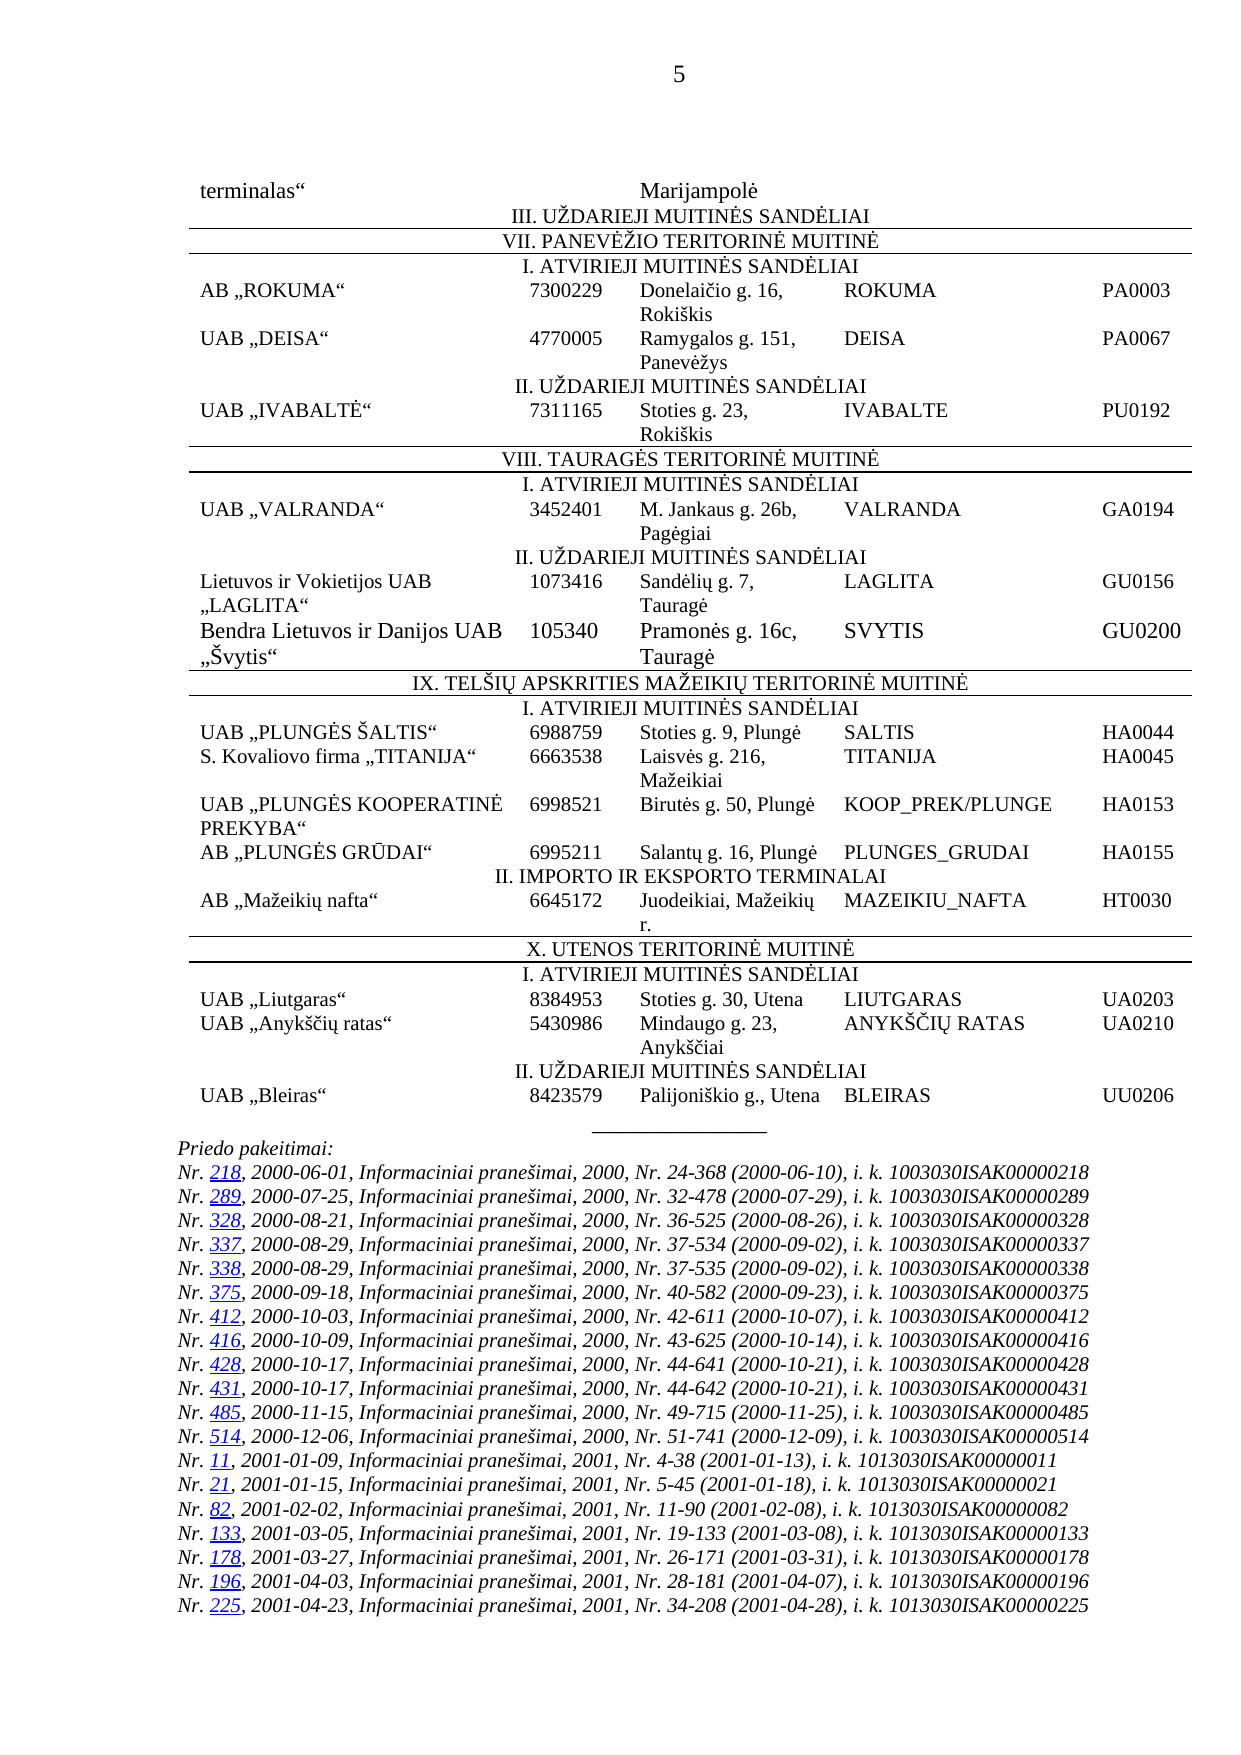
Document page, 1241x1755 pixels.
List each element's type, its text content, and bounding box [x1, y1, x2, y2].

table_cell UAB „Liutgaras“ [189, 986, 518, 1011]
table_cell PU0192 [1091, 398, 1192, 446]
table_cell LAGLITA [833, 569, 1091, 617]
table_cell DEISA [833, 326, 1091, 374]
table_cell 6663538 [518, 744, 628, 792]
table_cell MAZEIKIU_NAFTA [833, 888, 1091, 936]
text Nr. 289, 2000-07-25, Informaciniai pranešimai, 2000, Nr. 32-478 (2000-07-29), i. k. 1003030ISAK00000289 [177, 1184, 1181, 1208]
table_cell 3452401 [518, 496, 628, 544]
table_cell Juodeikiai, Mažeikių r. [628, 888, 833, 936]
text Nr. 133, 2001-03-05, Informaciniai pranešimai, 2001, Nr. 19-133 (2001-03-08), i. k. 1013030ISAK00000133 [177, 1521, 1181, 1544]
table_cell IVABALTE [833, 398, 1091, 446]
table_cell AB „PLUNGĖS GRŪDAI“ [189, 840, 518, 864]
table_cell HA0153 [1091, 792, 1192, 840]
text Nr. 11, 2001-01-09, Informaciniai pranešimai, 2001, Nr. 4-38 (2001-01-13), i. k. 1013030ISAK00000011 [177, 1448, 1181, 1472]
text Nr. 178, 2001-03-27, Informaciniai pranešimai, 2001, Nr. 26-171 (2001-03-31), i. k. 1013030ISAK00000178 [177, 1544, 1181, 1569]
table_cell 6998521 [518, 792, 628, 840]
table_cell [1091, 177, 1192, 203]
table_cell II. UŽDARIEJI MUITINĖS SANDĖLIAI [189, 545, 1192, 569]
table_cell HA0044 [1091, 720, 1192, 744]
table_cell 1073416 [518, 569, 628, 617]
text Nr. 375, 2000-09-18, Informaciniai pranešimai, 2000, Nr. 40-582 (2000-09-23), i. k. 1003030ISAK00000375 [177, 1280, 1181, 1304]
table_cell Ramygalos g. 151, Panevėžys [628, 326, 833, 374]
table_cell Palijoniškio g., Utena [628, 1083, 833, 1107]
table_cell HT0030 [1091, 888, 1192, 936]
table_cell LIUTGARAS [833, 986, 1091, 1011]
table_cell [518, 177, 628, 203]
table_cell Mindaugo g. 23, Anykščiai [628, 1011, 833, 1059]
table_cell GA0194 [1091, 496, 1192, 544]
table_cell UAB „PLUNGĖS KOOPERATINĖ PREKYBA“ [189, 792, 518, 840]
table_cell M. Jankaus g. 26b, Pagėgiai [628, 496, 833, 544]
table_cell II. IMPORTO IR EKSPORTO TERMINALAI [189, 864, 1192, 888]
table_cell UU0206 [1091, 1083, 1192, 1107]
table_cell Donelaičio g. 16, Rokiškis [628, 278, 833, 326]
table_cell UA0203 [1091, 986, 1192, 1011]
table_cell 6988759 [518, 720, 628, 744]
table_cell UAB „Bleiras“ [189, 1083, 518, 1107]
table_cell I. ATVIRIEJI MUITINĖS SANDĖLIAI [189, 696, 1192, 720]
text Nr. 338, 2000-08-29, Informaciniai pranešimai, 2000, Nr. 37-535 (2000-09-02), i. k. 1003030ISAK00000338 [177, 1256, 1181, 1280]
table_cell [833, 177, 1091, 203]
table_cell VALRANDA [833, 496, 1091, 544]
table_cell UAB „Anykščių ratas“ [189, 1011, 518, 1059]
table_cell VII. PANEVĖŽIO TERITORINĖ MUITINĖ [189, 229, 1192, 253]
text Nr. 82, 2001-02-02, Informaciniai pranešimai, 2001, Nr. 11-90 (2001-02-08), i. k. 1013030ISAK00000082 [177, 1496, 1181, 1521]
table_cell 8423579 [518, 1083, 628, 1107]
table_cell 6645172 [518, 888, 628, 936]
text Nr. 225, 2001-04-23, Informaciniai pranešimai, 2001, Nr. 34-208 (2001-04-28), i. k. 1013030ISAK00000225 [177, 1593, 1181, 1617]
table_cell 6995211 [518, 840, 628, 864]
table_cell III. UŽDARIEJI MUITINĖS SANDĖLIAI [189, 204, 1192, 228]
table_cell Pramonės g. 16c, Tauragė [628, 617, 833, 669]
table_cell HA0155 [1091, 840, 1192, 864]
table_cell KOOP_PREK/PLUNGE [833, 792, 1091, 840]
text Nr. 416, 2000-10-09, Informaciniai pranešimai, 2000, Nr. 43-625 (2000-10-14), i. k. 1003030ISAK00000416 [177, 1328, 1181, 1352]
table_cell 105340 [518, 617, 628, 669]
table_cell II. UŽDARIEJI MUITINĖS SANDĖLIAI [189, 1059, 1192, 1083]
table_cell SVYTIS [833, 617, 1091, 669]
table_cell PA0003 [1091, 278, 1192, 326]
table_cell UAB „IVABALTĖ“ [189, 398, 518, 446]
table_cell AB „ROKUMA“ [189, 278, 518, 326]
table_cell Sandėlių g. 7, Tauragė [628, 569, 833, 617]
table_cell GU0156 [1091, 569, 1192, 617]
table_cell terminalas“ [189, 177, 518, 203]
table_cell Stoties g. 30, Utena [628, 986, 833, 1011]
table_cell UA0210 [1091, 1011, 1192, 1059]
text Nr. 218, 2000-06-01, Informaciniai pranešimai, 2000, Nr. 24-368 (2000-06-10), i. k. 1003030ISAK00000218 [177, 1159, 1181, 1184]
table_cell I. ATVIRIEJI MUITINĖS SANDĖLIAI [189, 473, 1192, 496]
table_cell Bendra Lietuvos ir Danijos UAB „Švytis“ [189, 617, 518, 669]
text Nr. 514, 2000-12-06, Informaciniai pranešimai, 2000, Nr. 51-741 (2000-12-09), i. k. 1003030ISAK00000514 [177, 1424, 1181, 1448]
table_cell VIII. TAURAGĖS TERITORINĖ MUITINĖ [189, 447, 1192, 471]
table_cell HA0045 [1091, 744, 1192, 792]
table_cell IX. TELŠIŲ APSKRITIES MAŽEIKIŲ TERITORINĖ MUITINĖ [189, 671, 1192, 694]
text Nr. 428, 2000-10-17, Informaciniai pranešimai, 2000, Nr. 44-641 (2000-10-21), i. k. 1003030ISAK00000428 [177, 1352, 1181, 1376]
table_cell II. UŽDARIEJI MUITINĖS SANDĖLIAI [189, 374, 1192, 398]
table_cell UAB „DEISA“ [189, 326, 518, 374]
table_cell Lietuvos ir Vokietijos UAB „LAGLITA“ [189, 569, 518, 617]
table_cell Laisvės g. 216, Mažeikiai [628, 744, 833, 792]
table_cell UAB „PLUNGĖS ŠALTIS“ [189, 720, 518, 744]
table_cell PLUNGES_GRUDAI [833, 840, 1091, 864]
table_cell 7311165 [518, 398, 628, 446]
text Nr. 337, 2000-08-29, Informaciniai pranešimai, 2000, Nr. 37-534 (2000-09-02), i. k. 1003030ISAK00000337 [177, 1232, 1181, 1256]
text Nr. 431, 2000-10-17, Informaciniai pranešimai, 2000, Nr. 44-642 (2000-10-21), i. k. 1003030ISAK00000431 [177, 1376, 1181, 1400]
table_cell I. ATVIRIEJI MUITINĖS SANDĖLIAI [189, 963, 1192, 986]
table_cell BLEIRAS [833, 1083, 1091, 1107]
table_cell 5430986 [518, 1011, 628, 1059]
table_cell Birutės g. 50, Plungė [628, 792, 833, 840]
table_cell ANYKŠČIŲ RATAS [833, 1011, 1091, 1059]
text Nr. 412, 2000-10-03, Informaciniai pranešimai, 2000, Nr. 42-611 (2000-10-07), i. k. 1003030ISAK00000412 [177, 1304, 1181, 1328]
text ______________ [177, 1107, 1181, 1136]
table_cell Salantų g. 16, Plungė [628, 840, 833, 864]
table_cell PA0067 [1091, 326, 1192, 374]
table_cell S. Kovaliovo firma „TITANIJA“ [189, 744, 518, 792]
table_cell I. ATVIRIEJI MUITINĖS SANDĖLIAI [189, 254, 1192, 278]
table_cell 4770005 [518, 326, 628, 374]
table_cell TITANIJA [833, 744, 1091, 792]
table_cell 7300229 [518, 278, 628, 326]
table_cell 8384953 [518, 986, 628, 1011]
text Priedo pakeitimai: [177, 1136, 1181, 1159]
text Nr. 21, 2001-01-15, Informaciniai pranešimai, 2001, Nr. 5-45 (2001-01-18), i. k. 1013030ISAK00000021 [177, 1472, 1181, 1496]
table_cell UAB „VALRANDA“ [189, 496, 518, 544]
text Nr. 196, 2001-04-03, Informaciniai pranešimai, 2001, Nr. 28-181 (2001-04-07), i. k. 1013030ISAK00000196 [177, 1569, 1181, 1593]
table_cell GU0200 [1091, 617, 1192, 669]
table_cell Stoties g. 23, Rokiškis [628, 398, 833, 446]
table_cell X. UTENOS TERITORINĖ MUITINĖ [189, 937, 1192, 961]
table_cell Stoties g. 9, Plungė [628, 720, 833, 744]
table_cell Marijampolė [628, 177, 833, 203]
text Nr. 328, 2000-08-21, Informaciniai pranešimai, 2000, Nr. 36-525 (2000-08-26), i. k. 1003030ISAK00000328 [177, 1208, 1181, 1232]
table_cell AB „Mažeikių nafta“ [189, 888, 518, 936]
table_cell SALTIS [833, 720, 1091, 744]
table_cell ROKUMA [833, 278, 1091, 326]
text Nr. 485, 2000-11-15, Informaciniai pranešimai, 2000, Nr. 49-715 (2000-11-25), i. k. 1003030ISAK00000485 [177, 1400, 1181, 1424]
